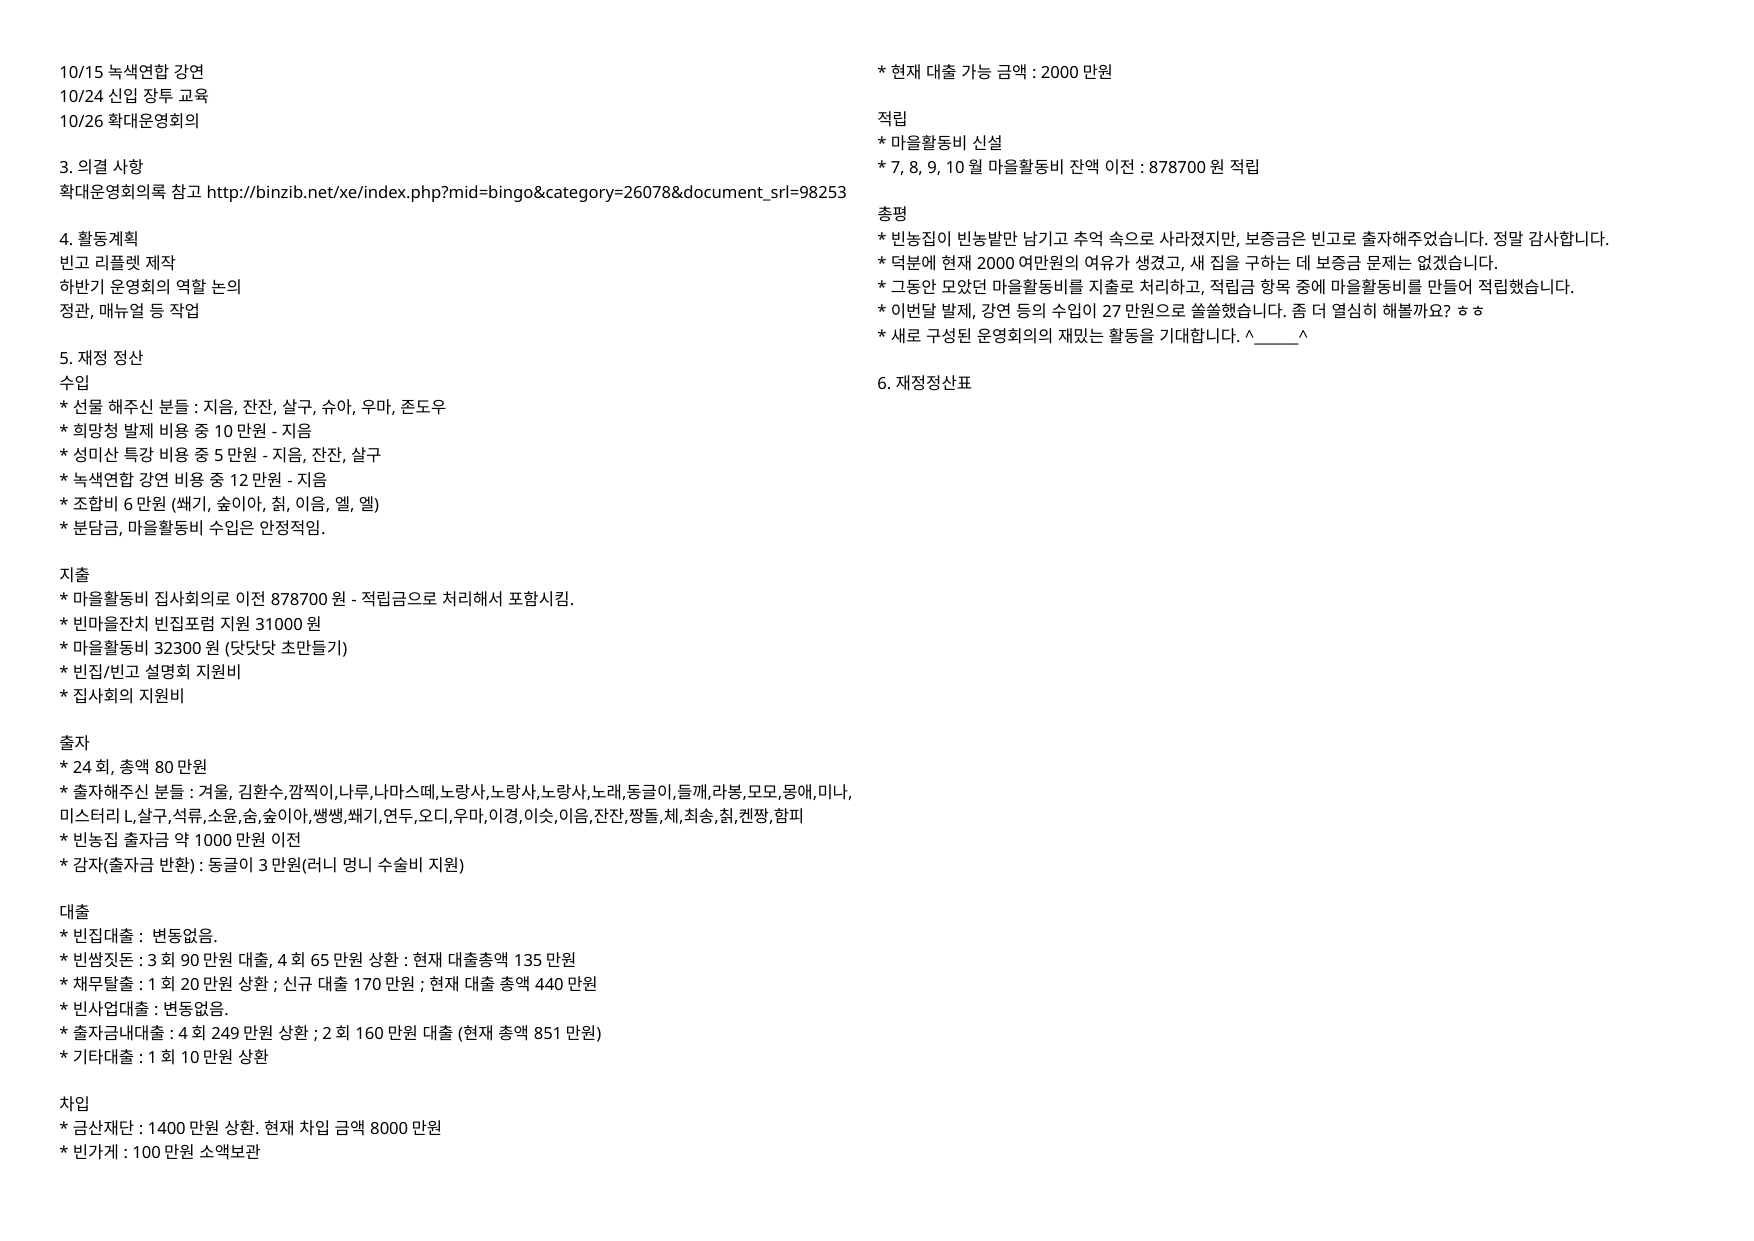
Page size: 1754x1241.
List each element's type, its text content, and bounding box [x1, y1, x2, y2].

text 10/24 신입 장투 교육 [59, 83, 877, 108]
text 수입 [59, 370, 877, 394]
text 출자 [59, 730, 877, 754]
text * 새로 구성된 운영회의의 재밌는 활동을 기대합니다. ^______^ [877, 323, 1695, 347]
text * 조합비 6만원 (쐐기, 숲이아, 칡, 이음, 엘, 엘) [59, 491, 877, 515]
text 적립 [877, 106, 1695, 130]
text * 희망청 발제 비용 중 10만원 - 지음 [59, 418, 877, 442]
text * 현재 대출 가능 금액 : 2000만원 [877, 59, 1695, 83]
text * 성미산 특강 비용 중 5만원 - 지음, 잔잔, 살구 [59, 442, 877, 467]
text * 빈마을잔치 빈집포럼 지원 31000원 [59, 611, 877, 635]
text * 빈사업대출 : 변동없음. [59, 996, 877, 1020]
text * 그동안 모았던 마을활동비를 지출로 처리하고, 적립금 항목 중에 마을활동비를 만들어 적립했습니다. [877, 274, 1695, 298]
text * 녹색연합 강연 비용 중 12만원 - 지음 [59, 467, 877, 491]
text 지출 [59, 562, 877, 586]
text * 빈농집이 빈농밭만 남기고 추억 속으로 사라졌지만, 보증금은 빈고로 출자해주었습니다. 정말 감사합니다. [877, 226, 1695, 250]
text * 마을활동비 신설 [877, 130, 1695, 154]
text * 빈농집 출자금 약 1000만원 이전 [59, 827, 877, 852]
text 차입 [59, 1091, 877, 1115]
text * 기타대출 : 1회 10만원 상환 [59, 1044, 877, 1068]
text * 감자(출자금 반환) : 동글이 3만원(러니 멍니 수술비 지원) [59, 852, 877, 876]
text 하반기 운영회의 역할 논의 [59, 274, 877, 298]
text * 분담금, 마을활동비 수입은 안정적임. [59, 515, 877, 539]
text * 빈집대출 : 변동없음. [59, 923, 877, 947]
text 대출 [59, 899, 877, 923]
text 총평 [877, 201, 1695, 226]
text * 채무탈출 : 1회 20만원 상환 ; 신규 대출 170만원 ; 현재 대출 총액 440만원 [59, 971, 877, 996]
text * 7, 8, 9, 10월 마을활동비 잔액 이전 : 878700원 적립 [877, 154, 1695, 179]
text 3. 의결 사항 [59, 154, 877, 179]
text 6. 재정정산표 [877, 370, 1695, 394]
text 4. 활동계획 [59, 226, 877, 250]
text 정관, 매뉴얼 등 작업 [59, 298, 877, 323]
text * 선물 해주신 분들 : 지음, 잔잔, 살구, 슈아, 우마, 존도우 [59, 394, 877, 418]
text * 집사회의 지원비 [59, 683, 877, 708]
text * 덕분에 현재 2000여만원의 여유가 생겼고, 새 집을 구하는 데 보증금 문제는 없겠습니다. [877, 250, 1695, 274]
text * 빈가게 : 100만원 소액보관 [59, 1139, 877, 1164]
text 확대운영회의록 참고 http://binzib.net/xe/index.php?mid=bingo&category=26078&document_srl=98253 [59, 179, 877, 203]
text * 빈쌈짓돈 : 3회 90만원 대출, 4회 65만원 상환 : 현재 대출총액 135만원 [59, 947, 877, 971]
text 10/15 녹색연합 강연 [59, 59, 877, 83]
text * 이번달 발제, 강연 등의 수입이 27만원으로 쏠쏠했습니다. 좀 더 열심히 해볼까요? ㅎㅎ [877, 298, 1695, 323]
text * 출자금내대출 : 4회 249만원 상환 ; 2회 160만원 대출 (현재 총액 851만원) [59, 1020, 877, 1044]
text * 마을활동비 32300원 (닷닷닷 초만들기) [59, 635, 877, 659]
text 10/26 확대운영회의 [59, 108, 877, 132]
text * 24회, 총액 80만원 [59, 754, 877, 779]
text * 출자해주신 분들 : 겨울, 김환수,깜찍이,나루,나마스떼,노랑사,노랑사,노랑사,노래,동글이,들깨,라봉,모모,몽애,미나,미스터리L,살구,석류,소윤,숨,숲이아,쌩쌩,쐐기,연두,오디,우마,이경,이슷,이음,잔잔,짱돌,체,최송,칡,켄짱,함피 [59, 779, 877, 827]
text * 마을활동비 집사회의로 이전 878700원 - 적립금으로 처리해서 포함시킴. [59, 586, 877, 611]
text 5. 재정 정산 [59, 345, 877, 370]
text 빈고 리플렛 제작 [59, 250, 877, 274]
text * 금산재단 : 1400만원 상환. 현재 차입 금액 8000만원 [59, 1115, 877, 1139]
text * 빈집/빈고 설명회 지원비 [59, 659, 877, 683]
